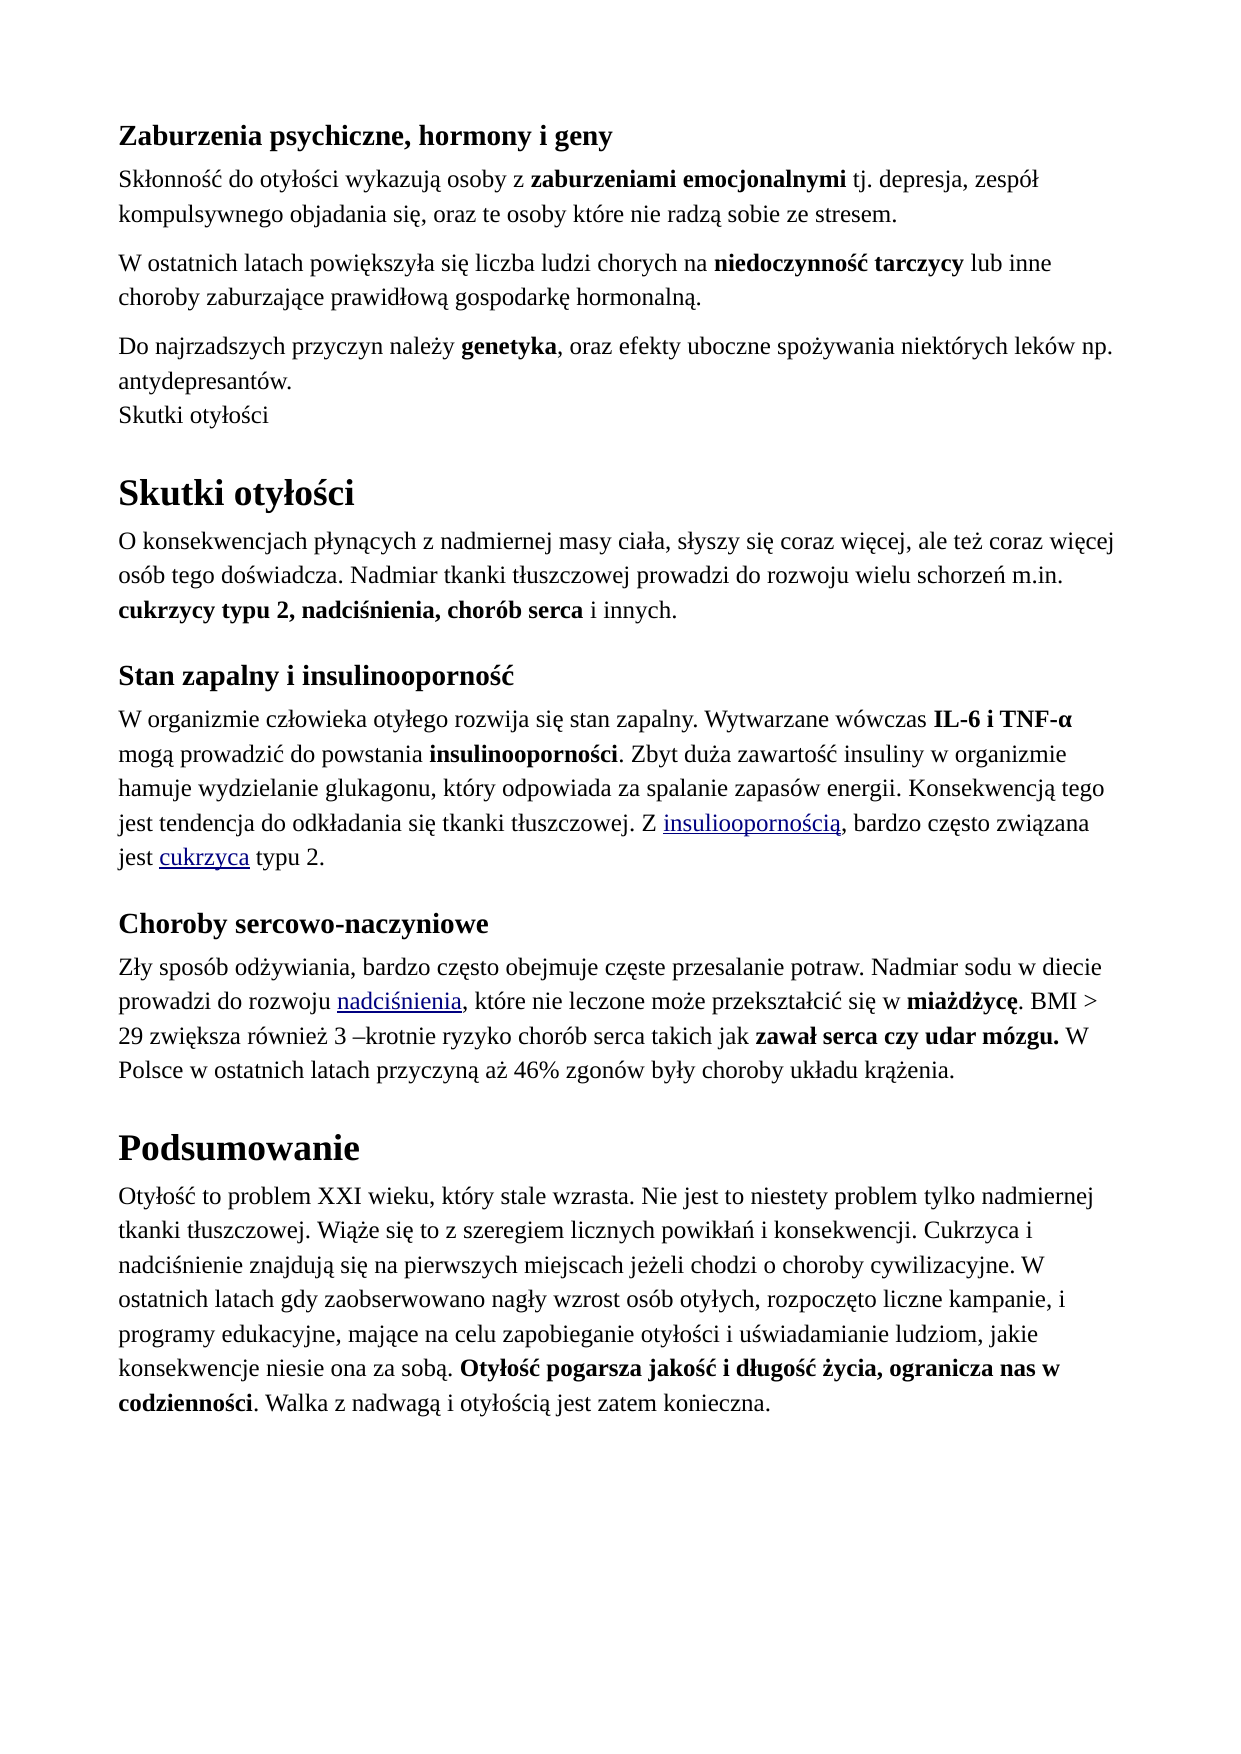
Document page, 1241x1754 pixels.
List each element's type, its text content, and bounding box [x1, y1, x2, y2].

subtitle Zaburzenia psychiczne, hormony i geny [118, 118, 1122, 152]
text W ostatnich latach powiększyła się liczba ludzi chorych na niedoczynność tarczycy lub inne choroby zaburzające prawidłową gospodarkę hormonalną. [118, 248, 1122, 311]
subtitle Skutki otyłości [118, 470, 1122, 513]
text W organizmie człowieka otyłego rozwija się stan zapalny. Wytwarzane wówczas IL-6 i TNF-α mogą prowadzić do powstania insulinooporności. Zbyt duża zawartość insuliny w organizmie hamuje wydzielanie glukagonu, który odpowiada za spalanie zapasów energii. Konsekwencją tego jest tendencja do odkładania się tkanki tłuszczowej. Z insulioopornością, bardzo często związana jest cukrzyca typu 2. [118, 704, 1122, 871]
text Do najrzadszych przyczyn należy genetyka, oraz efekty uboczne spożywania niektórych leków np. antydepresantów. Skutki otyłości [118, 331, 1122, 429]
subtitle Podsumowanie [118, 1125, 1122, 1168]
subtitle Stan zapalny i insulinooporność [118, 658, 1122, 692]
text Otyłość to problem XXI wieku, który stale wzrasta. Nie jest to niestety problem tylko nadmiernej tkanki tłuszczowej. Wiąże się to z szeregiem licznych powikłań i konsekwencji. Cukrzyca i nadciśnienie znajdują się na pierwszych miejscach jeżeli chodzi o choroby cywilizacyjne. W ostatnich latach gdy zaobserwowano nagły wzrost osób otyłych, rozpoczęto liczne kampanie, i programy edukacyjne, mające na celu zapobieganie otyłości i uświadamianie ludziom, jakie konsekwencje niesie ona za sobą. Otyłość pogarsza jakość i długość życia, ogranicza nas w codzienności. Walka z nadwagą i otyłością jest zatem konieczna. [118, 1181, 1122, 1417]
text Skłonność do otyłości wykazują osoby z zaburzeniami emocjonalnymi tj. depresja, zespół kompulsywnego objadania się, oraz te osoby które nie radzą sobie ze stresem. [118, 164, 1122, 227]
subtitle Choroby sercowo-naczyniowe [118, 906, 1122, 939]
text Zły sposób odżywiania, bardzo często obejmuje częste przesalanie potraw. Nadmiar sodu w diecie prowadzi do rozwoju nadciśnienia, które nie leczone może przekształcić się w miażdżycę. BMI > 29 zwiększa również 3 –krotnie ryzyko chorób serca takich jak zawał serca czy udar mózgu. W Polsce w ostatnich latach przyczyną aż 46% zgonów były choroby układu krążenia. [118, 952, 1122, 1084]
text O konsekwencjach płynących z nadmiernej masy ciała, słyszy się coraz więcej, ale też coraz więcej osób tego doświadcza. Nadmiar tkanki tłuszczowej prowadzi do rozwoju wielu schorzeń m.in. cukrzycy typu 2, nadciśnienia, chorób serca i innych. [118, 526, 1122, 623]
